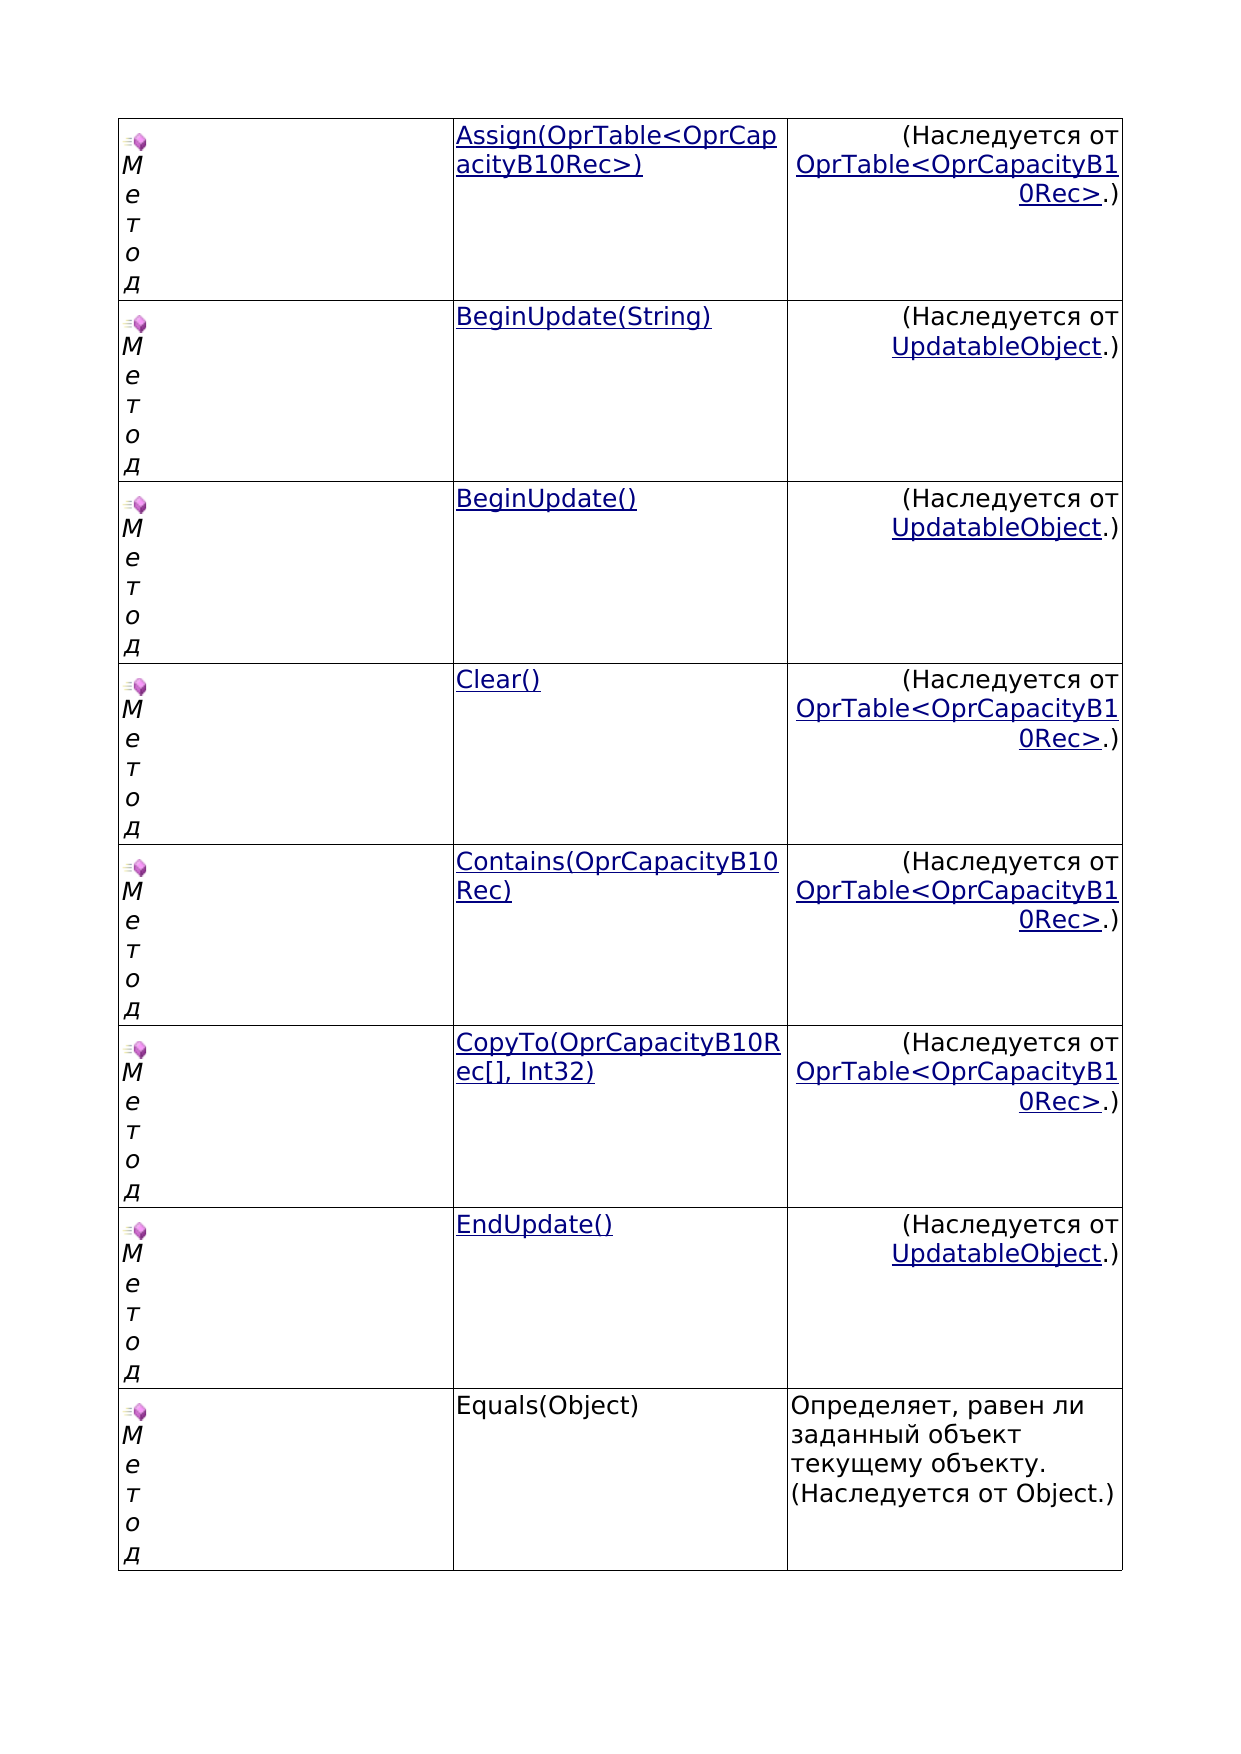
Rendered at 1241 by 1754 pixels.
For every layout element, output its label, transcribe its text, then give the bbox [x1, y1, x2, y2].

table_cell Equals(Object) [454, 1389, 787, 1570]
table_cell CopyTo(OprCapacityB10Rec[], Int32) [454, 1026, 787, 1207]
table_cell (Наследуется от UpdatableObject.) [788, 482, 1122, 662]
table_cell (Наследуется от UpdatableObject.) [788, 1208, 1122, 1388]
table_cell BeginUpdate() [454, 482, 787, 662]
table_cell [119, 845, 453, 1025]
picture [121, 1041, 147, 1059]
table_cell [119, 1389, 453, 1570]
table_cell [119, 1026, 453, 1207]
picture [121, 133, 147, 151]
picture [121, 678, 147, 696]
table_cell (Наследуется от OprTable<OprCapacityB10Rec>.) [788, 664, 1122, 844]
table_cell Clear() [454, 664, 787, 844]
table_cell [119, 119, 453, 299]
table_cell EndUpdate() [454, 1208, 787, 1388]
table_cell Contains(OprCapacityB10Rec) [454, 845, 787, 1025]
table_cell [119, 482, 453, 662]
table_cell [119, 301, 453, 481]
picture [121, 859, 147, 877]
picture [121, 496, 147, 514]
table_cell (Наследуется от OprTable<OprCapacityB10Rec>.) [788, 119, 1122, 299]
table_cell (Наследуется от UpdatableObject.) [788, 301, 1122, 481]
table_cell (Наследуется от OprTable<OprCapacityB10Rec>.) [788, 1026, 1122, 1207]
table_cell [119, 1208, 453, 1388]
table_cell Определяет, равен ли заданный объект текущему объекту. (Наследуется от Object.) [788, 1389, 1122, 1570]
table_cell [119, 664, 453, 844]
picture [121, 315, 147, 333]
table_cell (Наследуется от OprTable<OprCapacityB10Rec>.) [788, 845, 1122, 1025]
table_cell Assign(OprTable<OprCapacityB10Rec>) [454, 119, 787, 299]
picture [121, 1403, 147, 1421]
picture [121, 1222, 147, 1240]
table_cell BeginUpdate(String) [454, 301, 787, 481]
